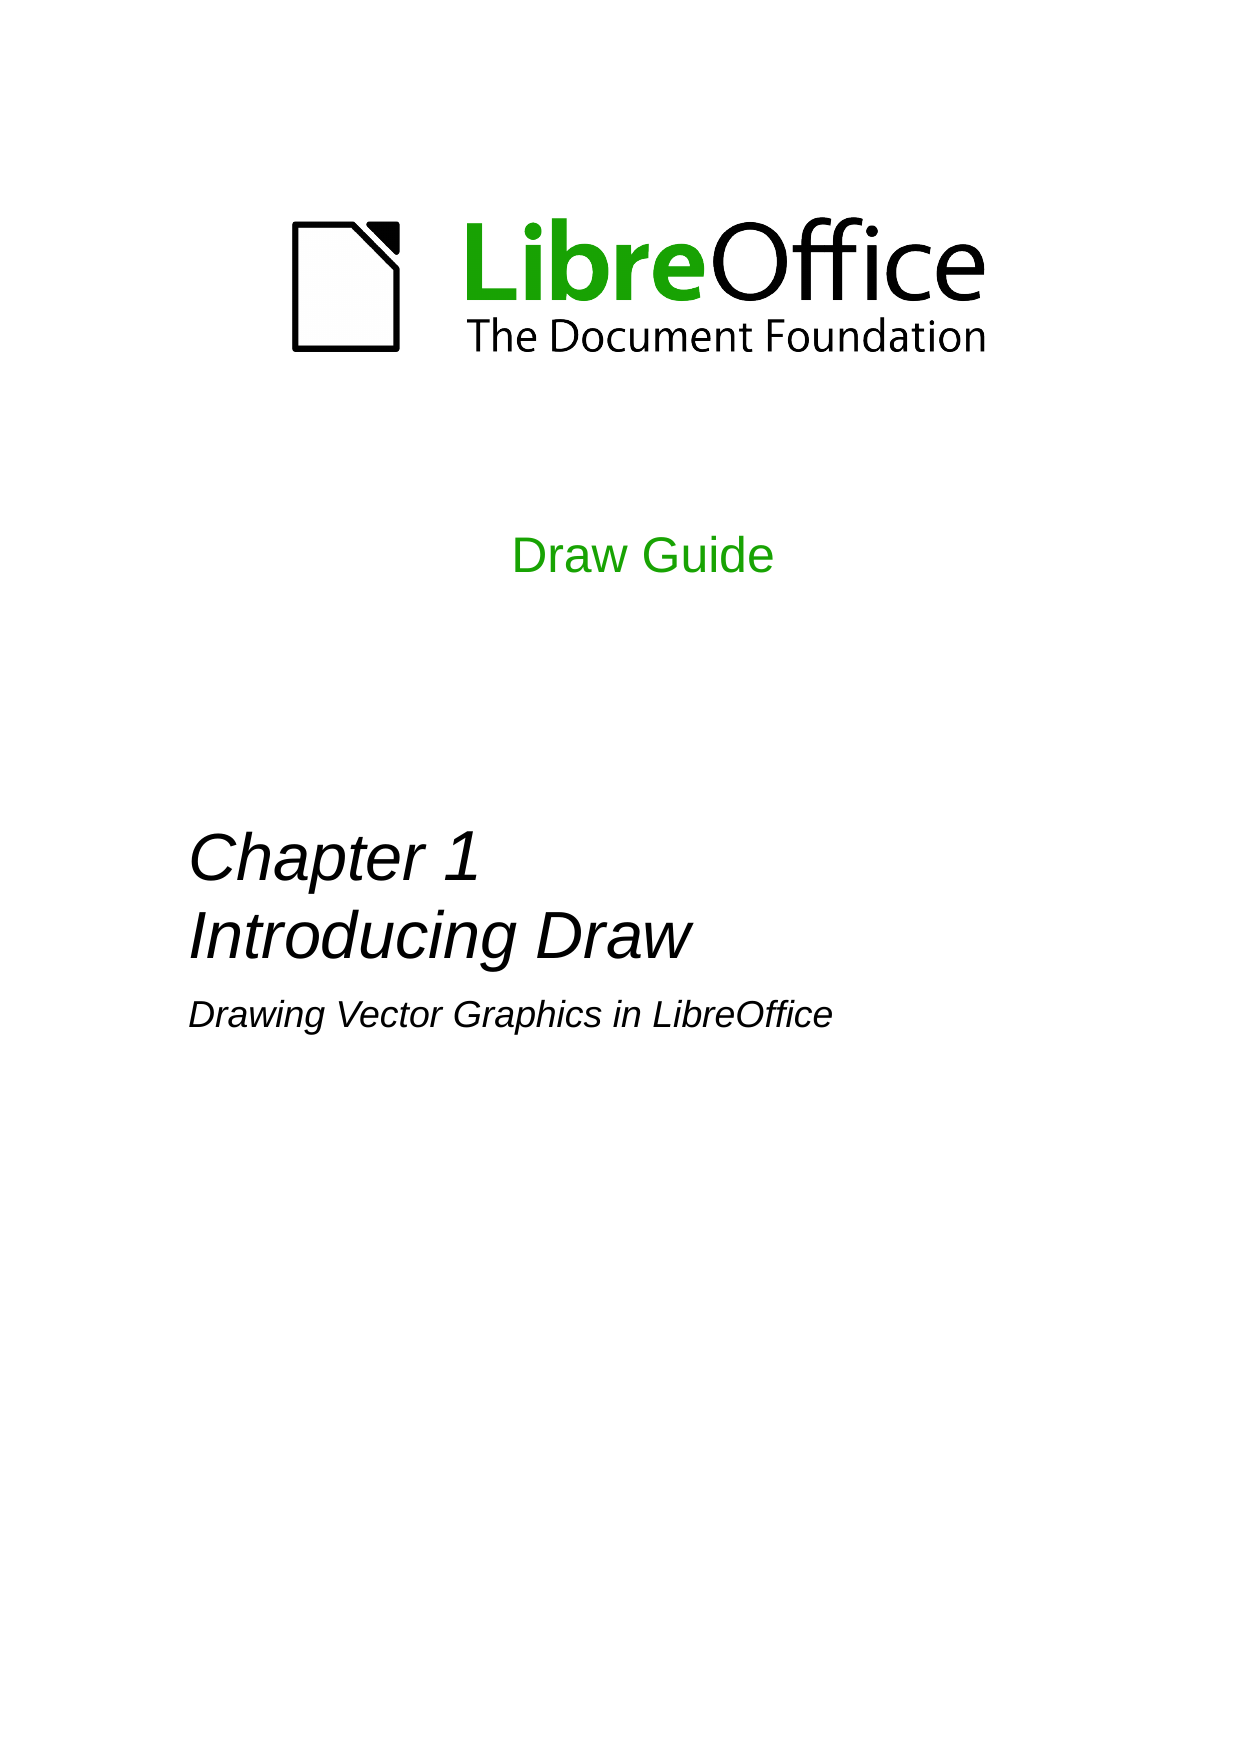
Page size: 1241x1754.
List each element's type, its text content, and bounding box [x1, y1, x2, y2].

subtitle Chapter 1 Introducing Draw [188, 814, 1098, 972]
picture [250, 186, 1035, 387]
subtitle Drawing Vector Graphics in LibreOffice [188, 992, 1098, 1035]
text Draw Guide [188, 526, 1098, 583]
